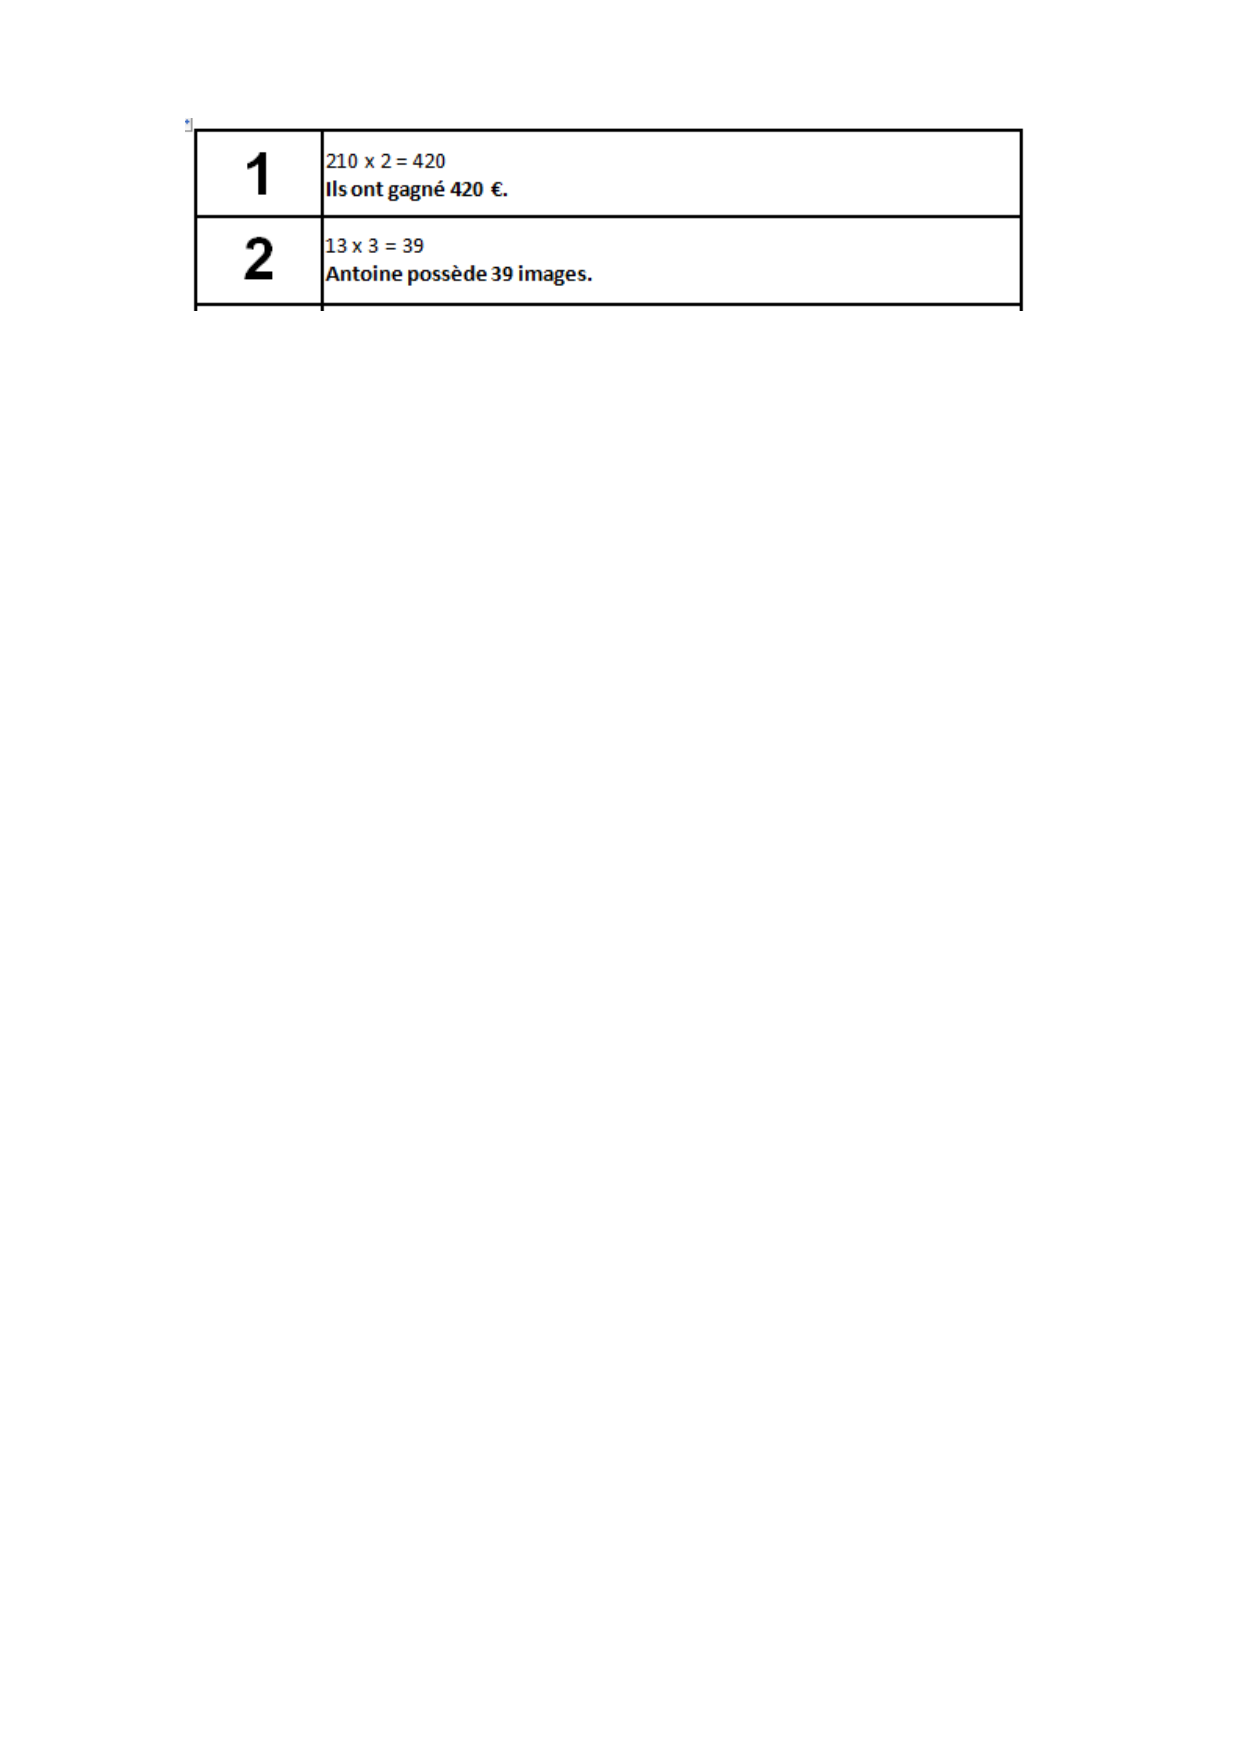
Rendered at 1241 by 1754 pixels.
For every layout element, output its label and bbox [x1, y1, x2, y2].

picture [185, 118, 1056, 311]
